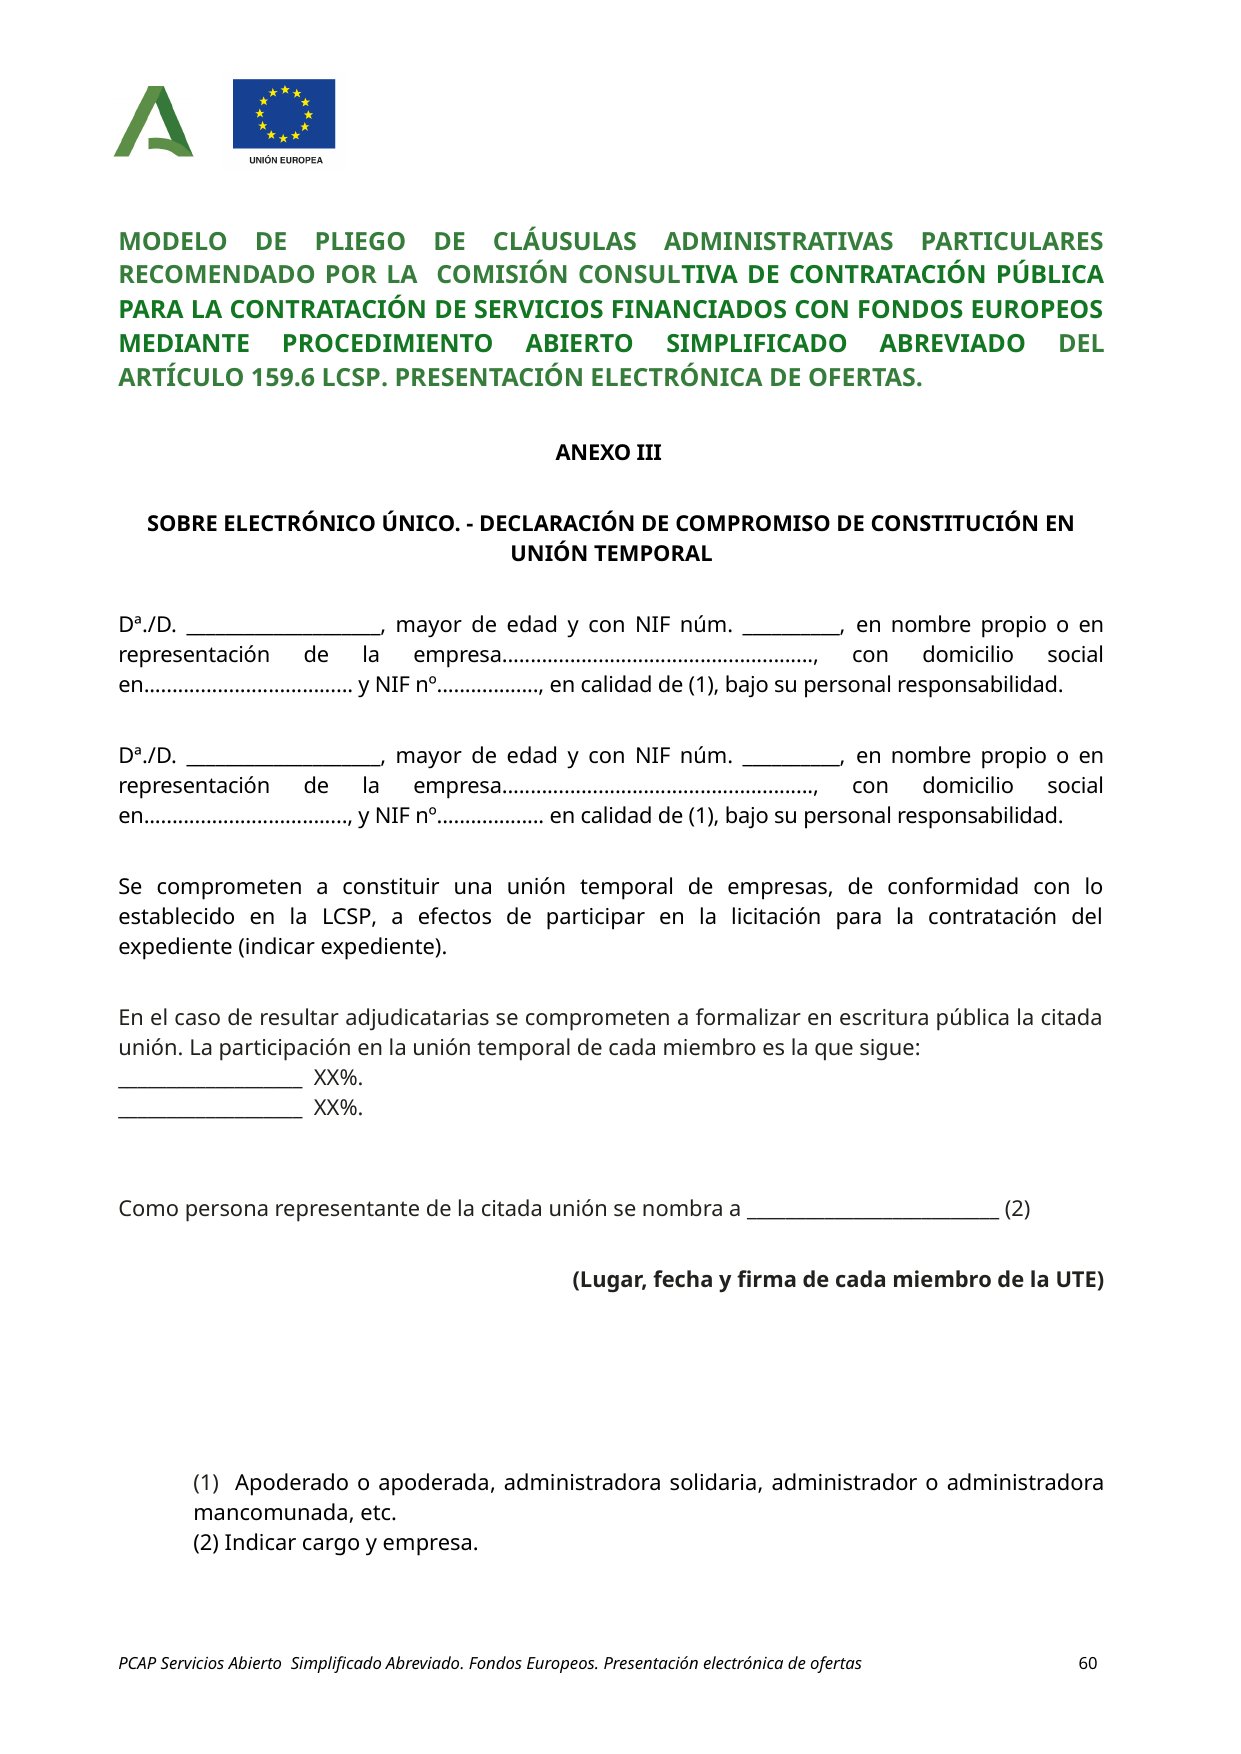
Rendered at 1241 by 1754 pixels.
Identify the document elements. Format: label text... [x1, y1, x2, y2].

text Como persona representante de la citada unión se nombra a __________________________ (2) [118, 1193, 1104, 1223]
picture [109, 81, 198, 161]
text ANEXO III [118, 436, 1104, 466]
list (2) Indicar cargo y empresa. [156, 1526, 1104, 1556]
text ___________________ XX%. [118, 1092, 1104, 1121]
text (Lugar, fecha y firma de cada miembro de la UTE) [118, 1264, 1104, 1294]
picture [221, 73, 347, 171]
text SOBRE ELECTRÓNICO ÚNICO. - DECLARACIÓN DE COMPROMISO DE CONSTITUCIÓN EN UNIÓN TEMPORAL [118, 508, 1104, 567]
text En el caso de resultar adjudicatarias se comprometen a formalizar en escritura pública la citada unión. La participación en la unión temporal de cada miembro es la que sigue: [118, 1002, 1104, 1062]
text Dª./D. ____________________, mayor de edad y con NIF núm. __________, en nombre propio o en representación de la empresa......................................................., con domicilio social en...................................., y NIF nº................... en calidad de (1), bajo su personal responsabilidad. [118, 740, 1104, 829]
list (1) Apoderado o apoderada, administradora solidaria, administrador o administradora mancomunada, etc. [156, 1467, 1104, 1526]
text ___________________ XX%. [118, 1062, 1104, 1092]
text Se comprometen a constituir una unión temporal de empresas, de conformidad con lo establecido en la LCSP, a efectos de participar en la licitación para la contratación del expediente (indicar expediente). [118, 871, 1104, 961]
text MODELO DE PLIEGO DE CLÁUSULAS ADMINISTRATIVAS PARTICULARES RECOMENDADO POR LA COMISIÓN CONSULTIVA DE CONTRATACIÓN PÚBLICA PARA LA CONTRATACIÓN DE SERVICIOS FINANCIADOS CON FONDOS EUROPEOS MEDIANTE PROCEDIMIENTO ABIERTO SIMPLIFICADO ABREVIADO DEL ARTÍCULO 159.6 LCSP. PRESENTACIÓN ELECTRÓNICA DE OFERTAS. [118, 223, 1104, 393]
text Dª./D. ____________________, mayor de edad y con NIF núm. __________, en nombre propio o en representación de la empresa......................................................., con domicilio social en..................................... y NIF nº.................., en calidad de (1), bajo su personal responsabilidad. [118, 609, 1104, 698]
